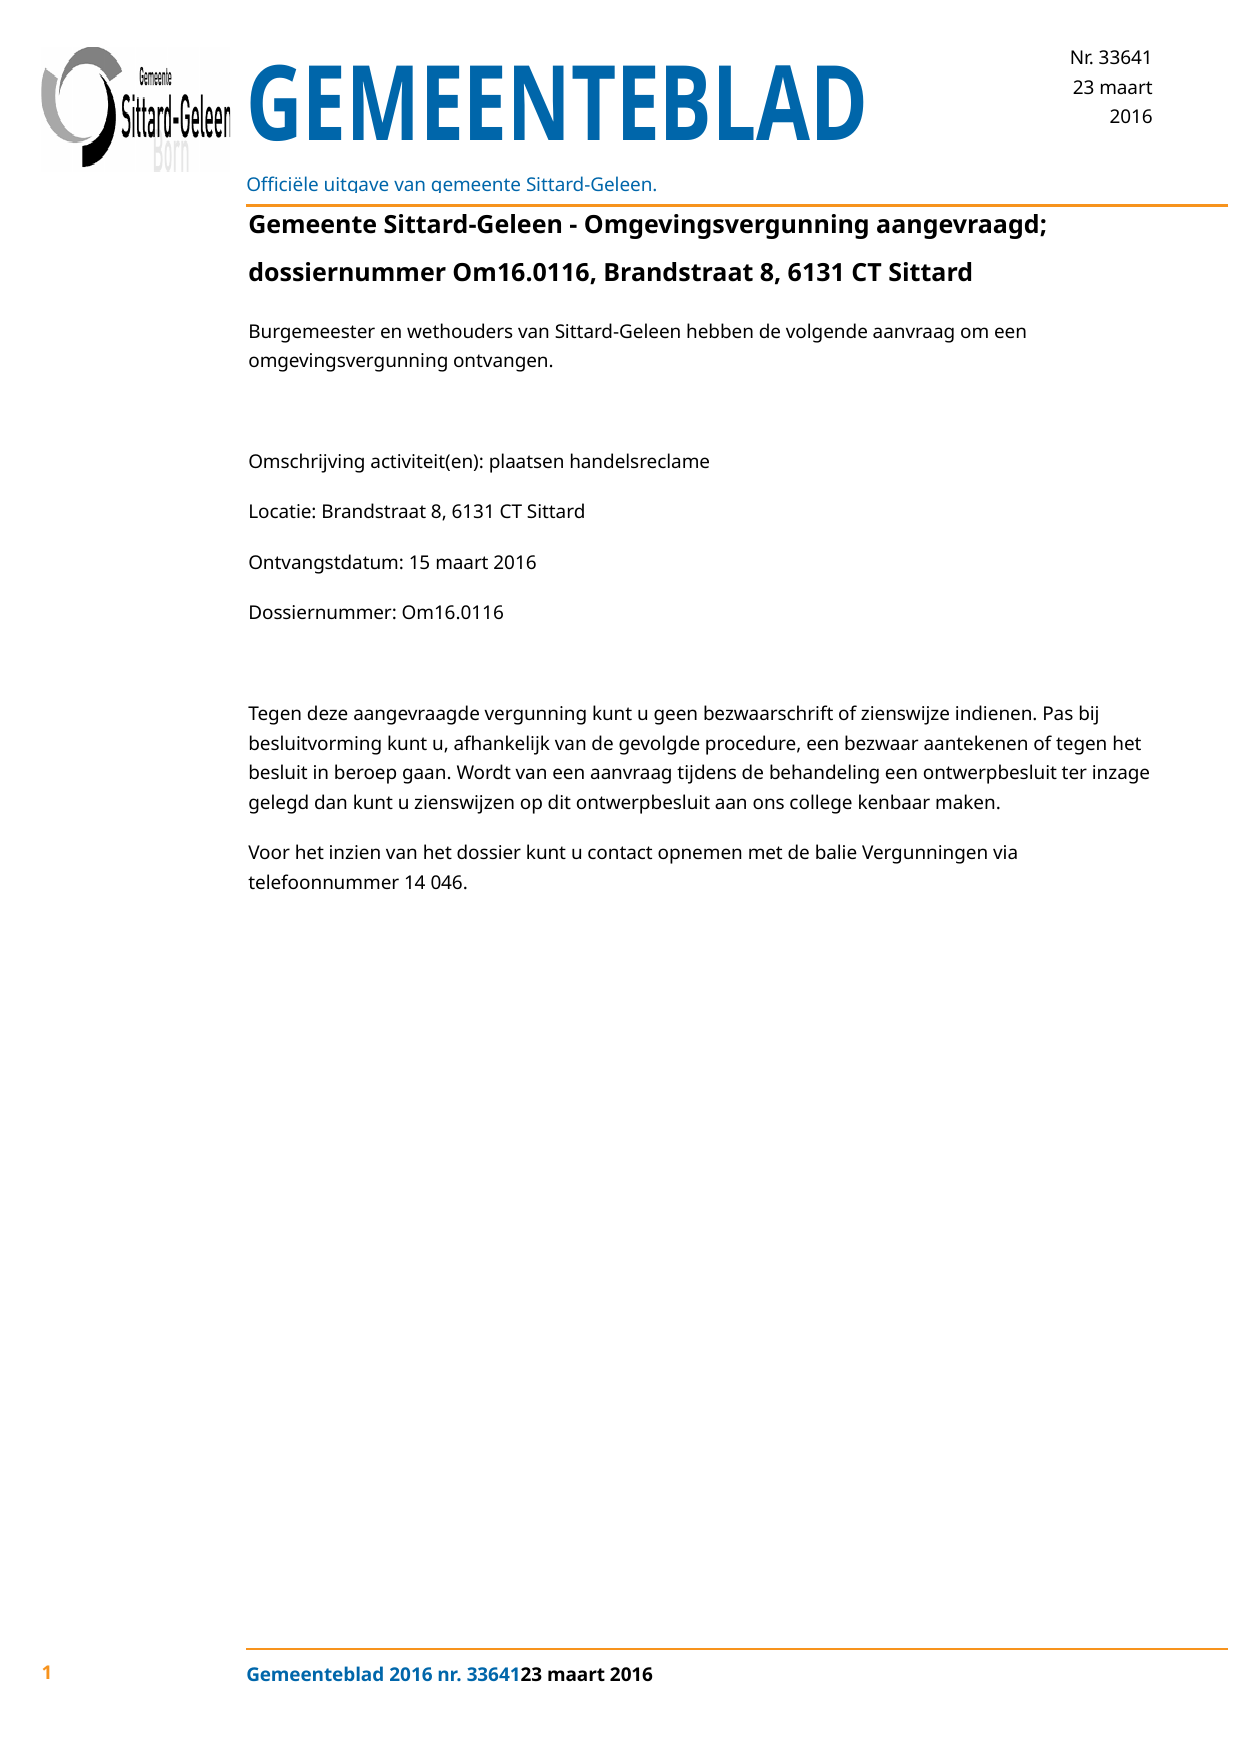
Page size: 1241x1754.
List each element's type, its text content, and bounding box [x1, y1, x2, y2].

text Dossiernummer: Om16.0116 [248, 599, 1152, 625]
text Tegen deze aangevraagde vergunning kunt u geen bezwaarschrift of zienswijze indienen. Pas bij besluitvorming kunt u, afhankelijk van de gevolgde procedure, een bezwaar aantekenen of tegen het besluit in beroep gaan. Wordt van een aanvraag tijdens de behandeling een ontwerpbesluit ter inzage gelegd dan kunt u zienswijzen op dit ontwerpbesluit aan ons college kenbaar maken. [248, 700, 1152, 815]
picture [41, 47, 231, 172]
text Omschrijving activiteit(en): plaatsen handelsreclame [248, 448, 1152, 474]
text Voor het inzien van het dossier kunt u contact opnemen met de balie Vergunningen via telefoonnummer 14 046. [248, 839, 1152, 895]
text Burgemeester en wethouders van Sittard-Geleen hebben de volgende aanvraag om een omgevingsvergunning ontvangen. [248, 318, 1152, 373]
text Gemeente Sittard-Geleen - Omgevingsvergunning aangevraagd; dossiernummer Om16.0116, Brandstraat 8, 6131 CT Sittard [248, 207, 1152, 288]
text Ontvangstdatum: 15 maart 2016 [248, 549, 1152, 575]
text Locatie: Brandstraat 8, 6131 CT Sittard [248, 499, 1152, 524]
